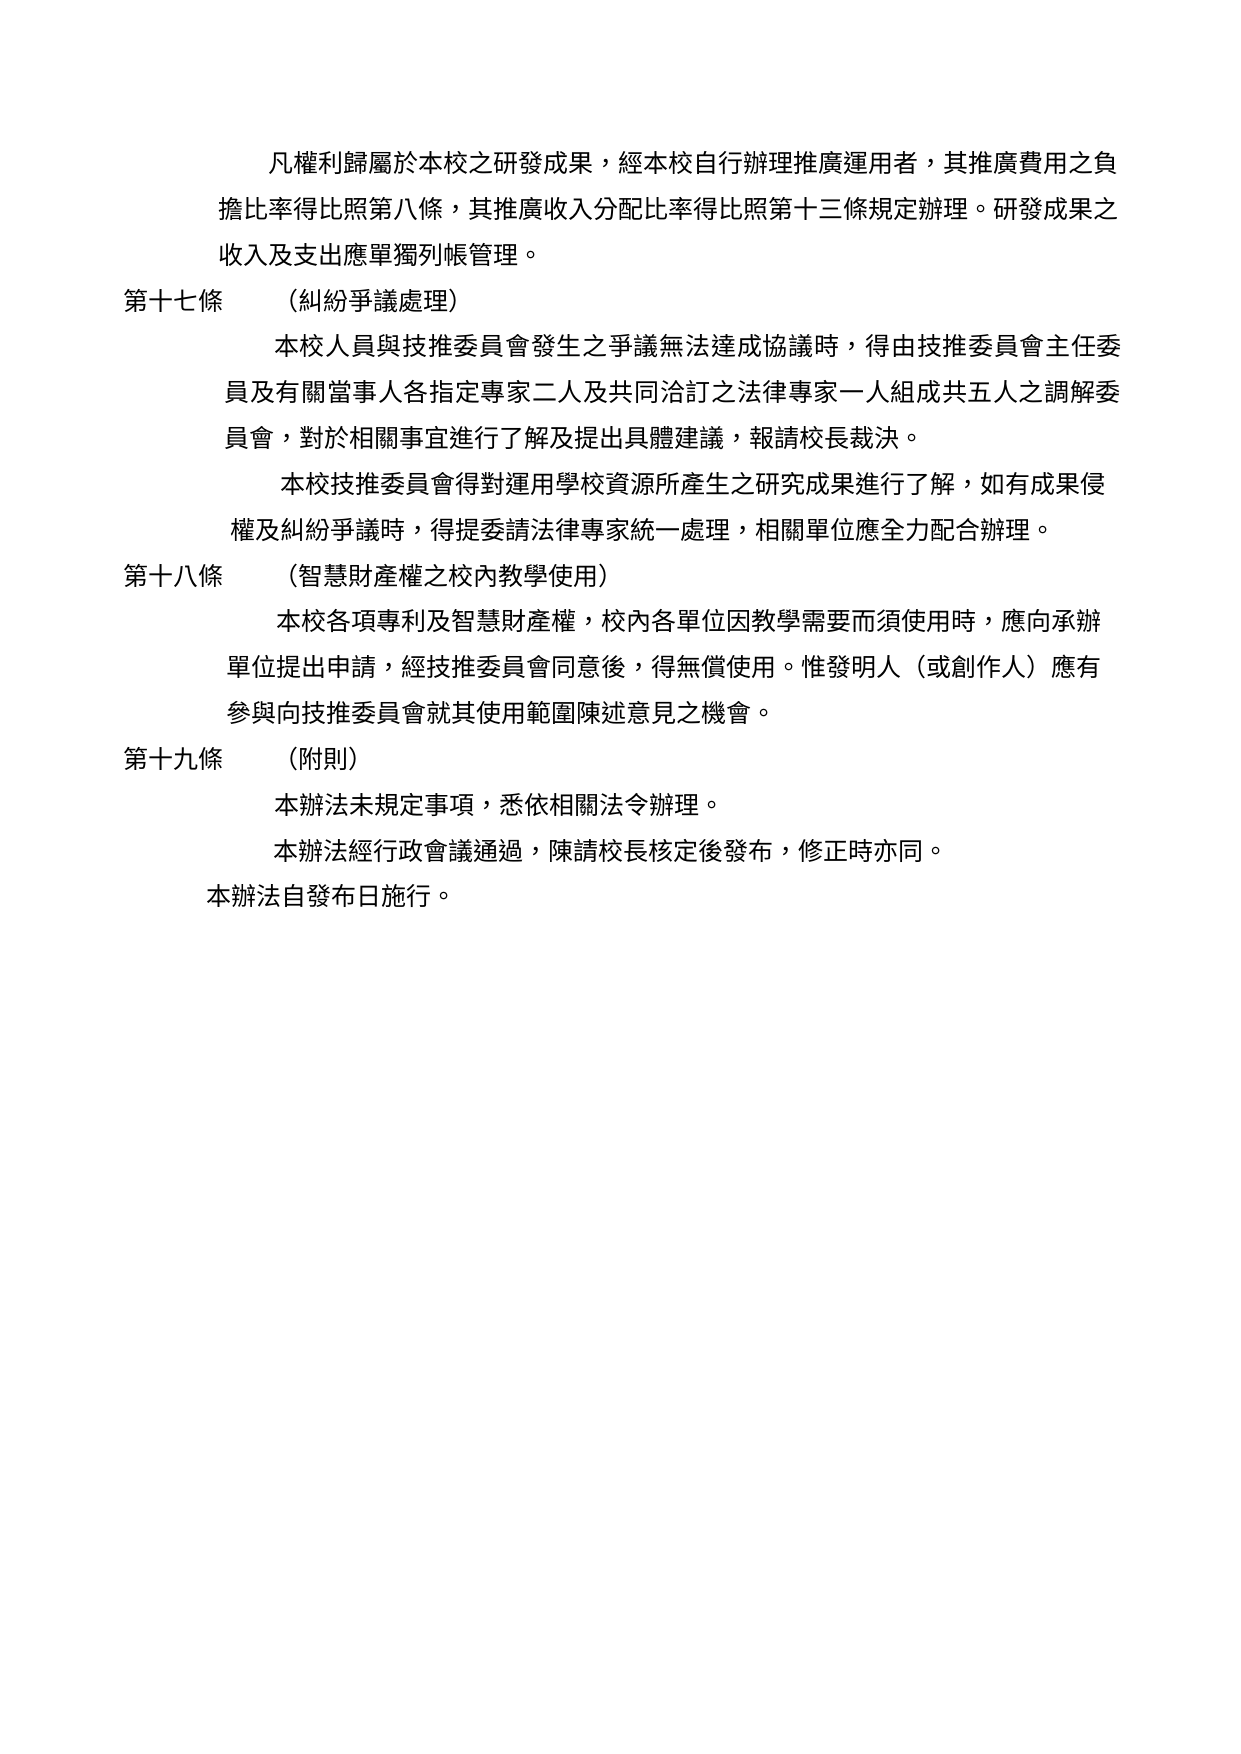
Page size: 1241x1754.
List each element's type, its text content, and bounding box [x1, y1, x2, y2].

text 第十九條 （附則） [123, 732, 1122, 777]
text 第十七條 （糾紛爭議處理） [123, 273, 1122, 319]
text 本辦法經行政會議通過，陳請校長核定後發布，修正時亦同。 [223, 823, 1122, 869]
text 本校人員與技推委員會發生之爭議無法達成協議時，得由技推委員會主任委員及有關當事人各指定專家二人及共同洽訂之法律專家一人組成共五人之調解委員會，對於相關事宜進行了解及提出具體建議，報請校長裁決。 [224, 319, 1122, 457]
text 第十八條 （智慧財產權之校內教學使用） [123, 548, 1122, 594]
text 本校技推委員會得對運用學校資源所產生之研究成果進行了解，如有成果侵權及糾紛爭議時，得提委請法律專家統一處理，相關單位應全力配合辦理。 [231, 457, 1122, 548]
text 本辦法自發布日施行。 [118, 869, 1122, 915]
text 本校各項專利及智慧財產權，校內各單位因教學需要而須使用時，應向承辦單位提出申請，經技推委員會同意後，得無償使用。惟發明人（或創作人）應有參與向技推委員會就其使用範圍陳述意見之機會。 [226, 594, 1122, 732]
text 本辦法未規定事項，悉依相關法令辦理。 [224, 777, 1122, 823]
text 凡權利歸屬於本校之研發成果，經本校自行辦理推廣運用者，其推廣費用之負擔比率得比照第八條，其推廣收入分配比率得比照第十三條規定辦理。研發成果之收入及支出應單獨列帳管理。 [218, 136, 1122, 273]
